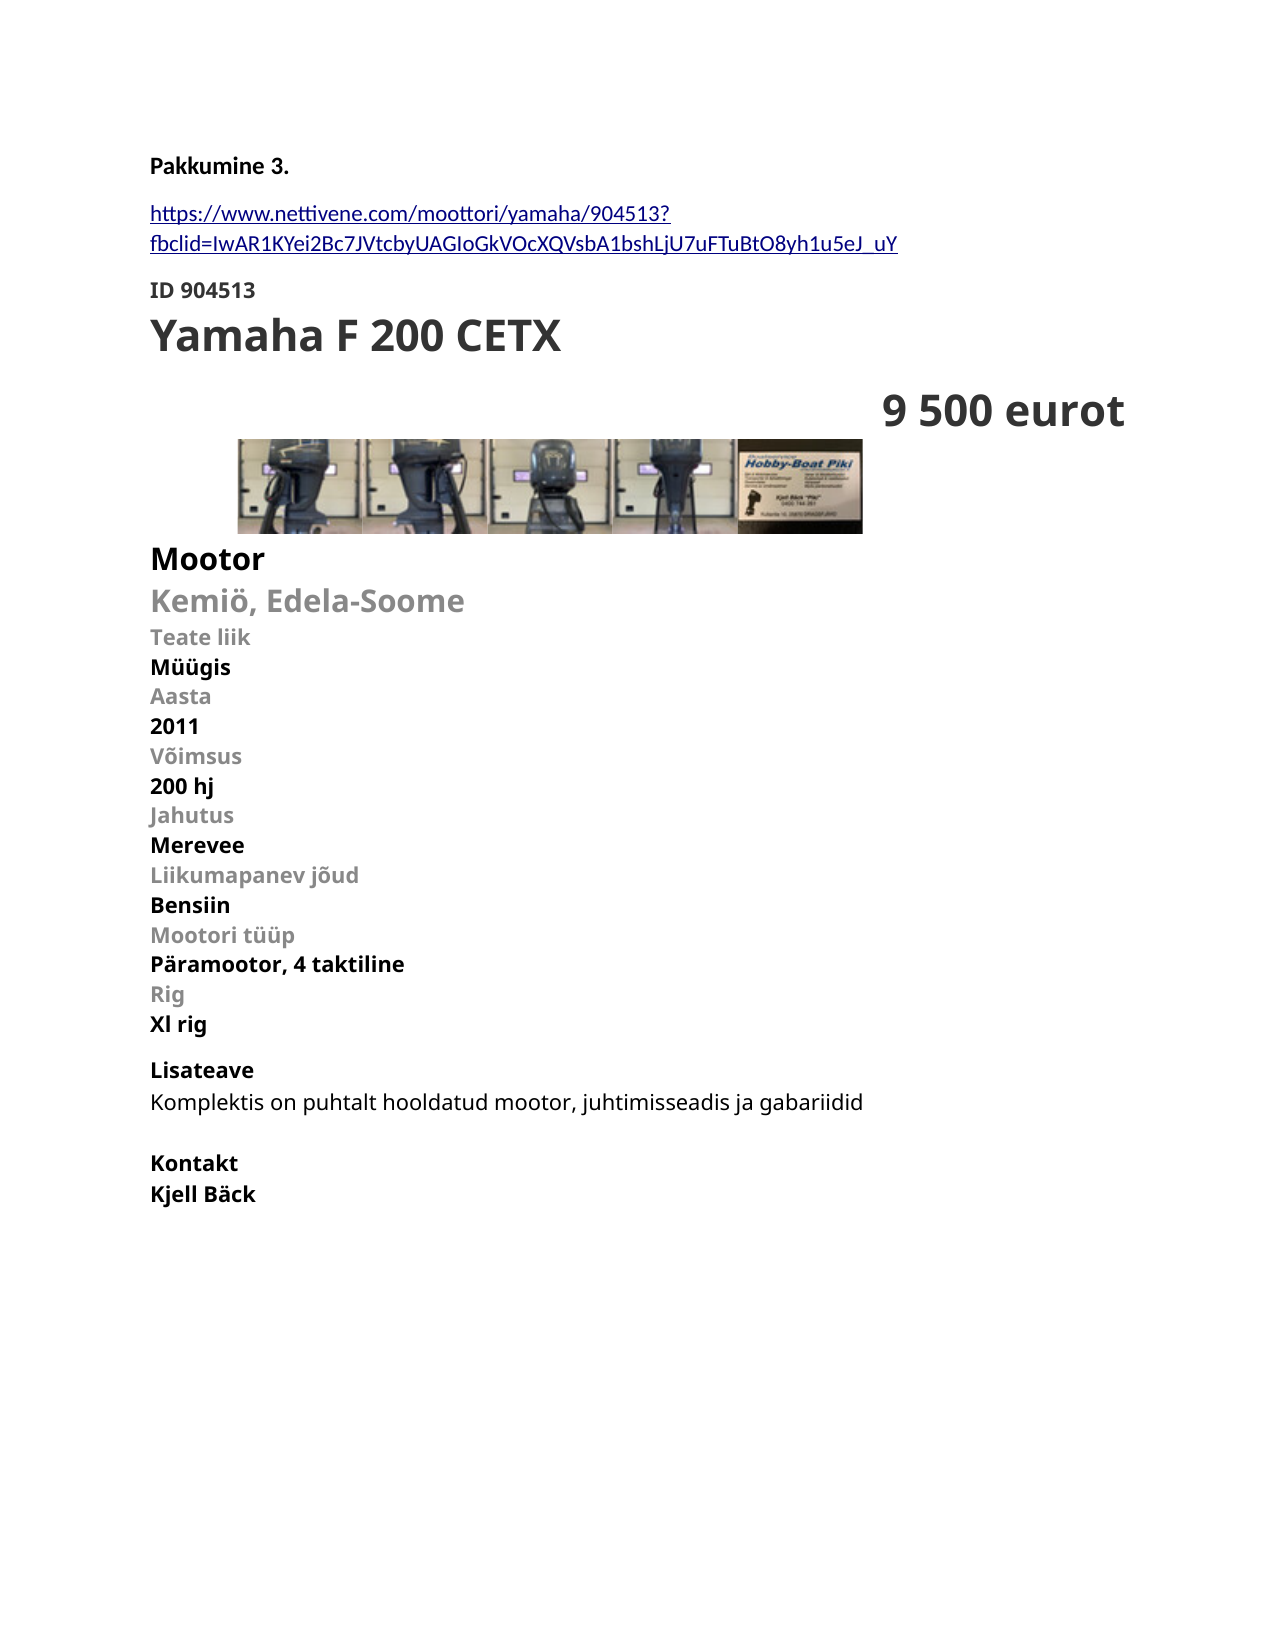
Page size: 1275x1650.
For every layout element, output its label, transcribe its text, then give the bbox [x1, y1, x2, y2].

text Aasta [150, 681, 1125, 711]
text Kontakt [150, 1148, 1125, 1177]
text Rig [150, 979, 1125, 1009]
text Komplektis on puhtalt hooldatud mootor, juhtimisseadis ja gabariidid [150, 1085, 1125, 1116]
text Kjell Bäck [150, 1177, 1125, 1209]
text 9 500 eurot [150, 380, 1125, 439]
text https://www.nettivene.com/moottori/yamaha/904513?fbclid=IwAR1KYei2Bc7JVtcbyUAGIoGkVOcXQVsbA1bshLjU7uFTuBtO8yh1u5eJ_uY [150, 199, 1125, 257]
text Jahutus [150, 800, 1125, 830]
text 200 hj [150, 771, 1125, 800]
text Bensiin [150, 890, 1125, 919]
text Võimsus [150, 741, 1125, 771]
text Xl rig [150, 1009, 1125, 1039]
text Päramootor, 4 taktiline [150, 949, 1125, 979]
subtitle Yamaha F 200 CETX [150, 305, 1125, 364]
text Teate liik [150, 622, 1125, 651]
text Kemiö, Edela-Soome [150, 579, 1125, 622]
text Lisateave [150, 1055, 1125, 1085]
text Liikumapanev jõud [150, 860, 1125, 890]
text Merevee [150, 830, 1125, 860]
text ID 904513 [150, 275, 1125, 305]
text Müügis [150, 651, 1125, 681]
text 2011 [150, 711, 1125, 741]
text Mootori tüüp [150, 919, 1125, 949]
text Pakkumine 3. [150, 150, 1125, 181]
text Mootor [150, 536, 1125, 579]
